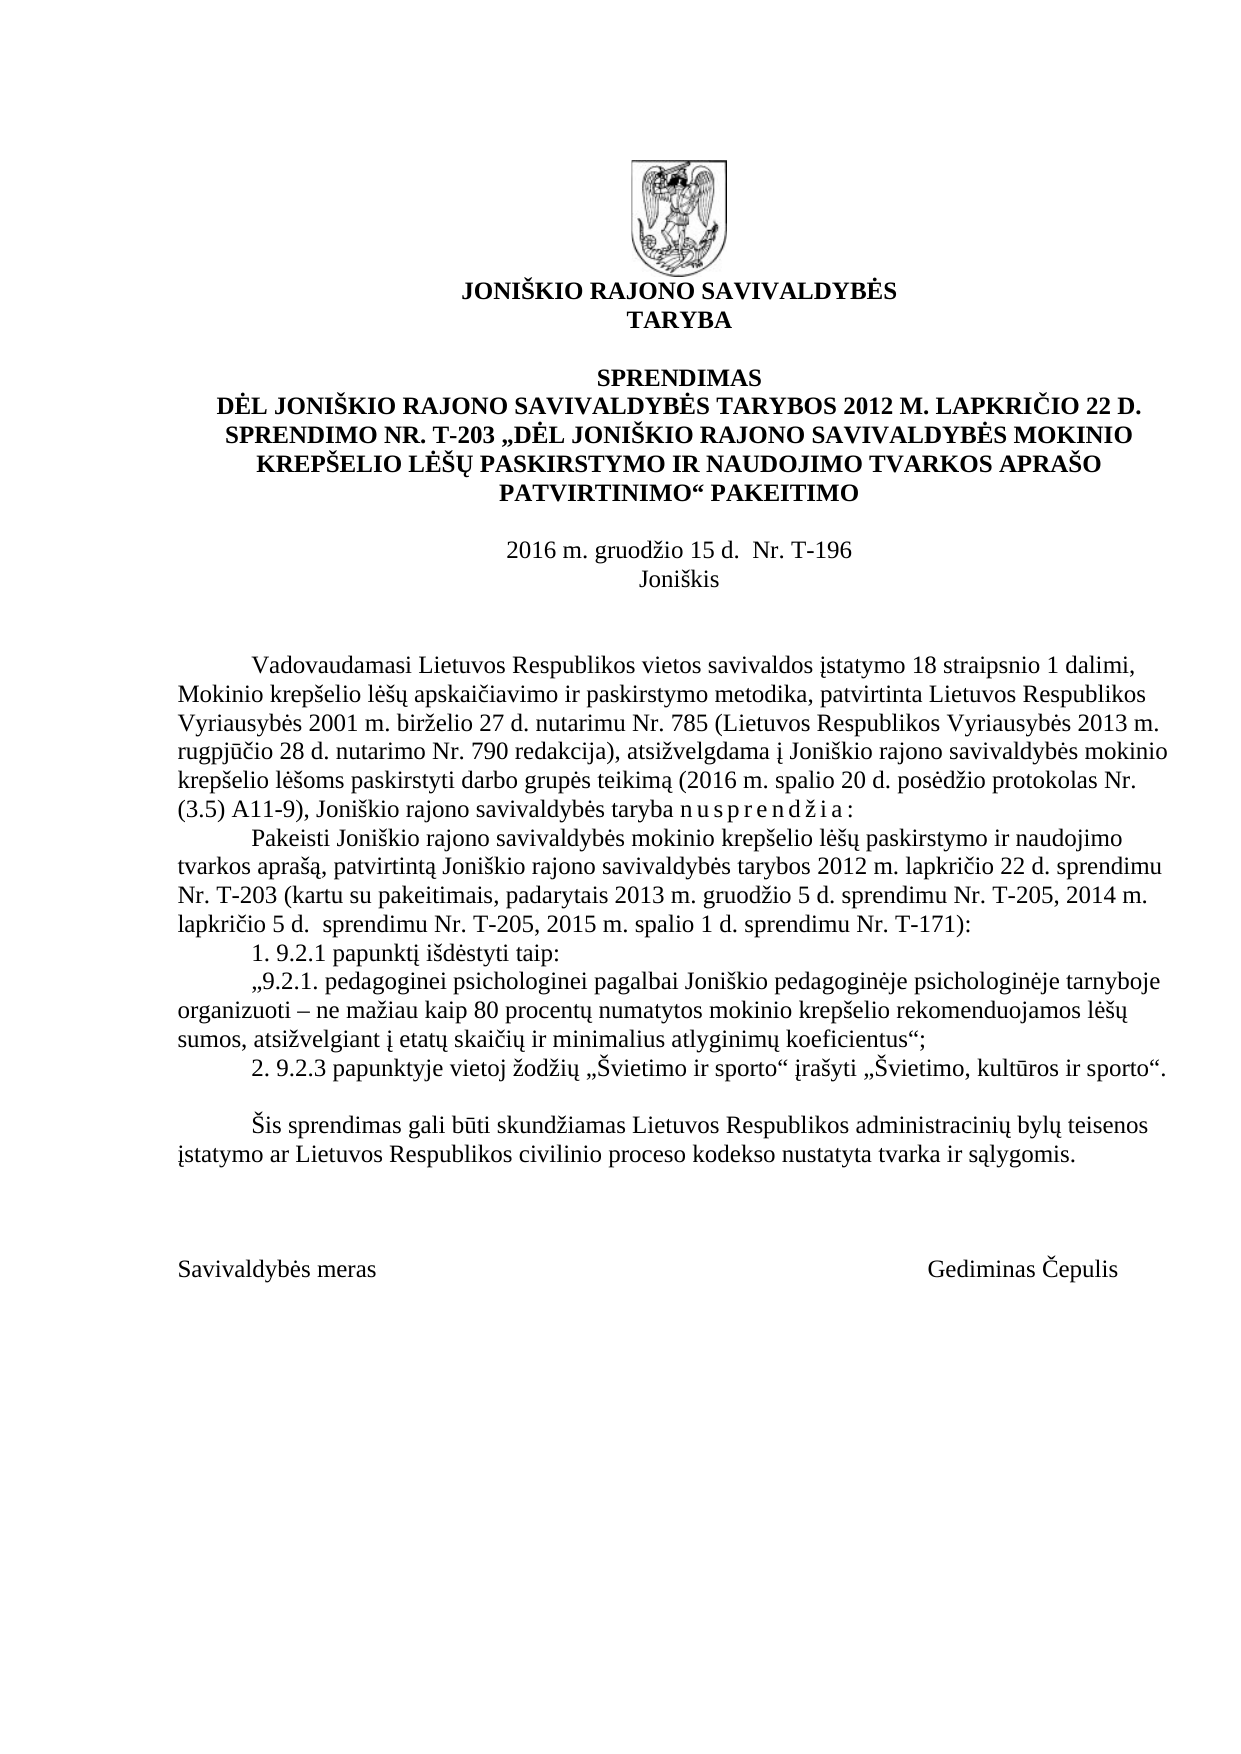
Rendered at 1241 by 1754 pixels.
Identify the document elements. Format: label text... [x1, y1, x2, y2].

text 1. 9.2.1 papunktį išdėstyti taip: [177, 938, 1181, 966]
text Savivaldybės meras Gediminas Čepulis [177, 1254, 1181, 1283]
text DĖL JONIŠKIO RAJONO SAVIVALDYBĖS TARYBOS 2012 M. LAPKRIČIO 22 D. SPRENDIMO NR. T-203 „DĖL JONIŠKIO RAJONO SAVIVALDYBĖS MOKINIO KREPŠELIO LĖŠŲ PASKIRSTYMO IR NAUDOJIMO TVARKOS APRAŠO PATVIRTINIMO“ PAKEITIMO [177, 391, 1181, 506]
text Joniškio rajono savivaldybės TARYBA [177, 276, 1181, 334]
text Joniškis [177, 564, 1181, 593]
text Pakeisti Joniškio rajono savivaldybės mokinio krepšelio lėšų paskirstymo ir naudojimo tvarkos aprašą, patvirtintą Joniškio rajono savivaldybės tarybos 2012 m. lapkričio 22 d. sprendimu Nr. T-203 (kartu su pakeitimais, padarytais 2013 m. gruodžio 5 d. sprendimu Nr. T-205, 2014 m. lapkričio 5 d. sprendimu Nr. T-205, 2015 m. spalio 1 d. sprendimu Nr. T-171): [177, 823, 1181, 938]
text SPRENDIMAS [177, 363, 1181, 391]
text 2016 m. gruodžio 15 d. Nr. T-196 [177, 535, 1181, 564]
text Vadovaudamasi Lietuvos Respublikos vietos savivaldos įstatymo 18 straipsnio 1 dalimi, Mokinio krepšelio lėšų apskaičiavimo ir paskirstymo metodika, patvirtinta Lietuvos Respublikos Vyriausybės 2001 m. birželio 27 d. nutarimu Nr. 785 (Lietuvos Respublikos Vyriausybės 2013 m. rugpjūčio 28 d. nutarimo Nr. 790 redakcija), atsižvelgdama į Joniškio rajono savivaldybės mokinio krepšelio lėšoms paskirstyti darbo grupės teikimą (2016 m. spalio 20 d. posėdžio protokolas Nr. (3.5) A11-9), Joniškio rajono savivaldybės taryba nusprendžia: [177, 650, 1181, 823]
text „9.2.1. pedagoginei psichologinei pagalbai Joniškio pedagoginėje psichologinėje tarnyboje organizuoti – ne mažiau kaip 80 procentų numatytos mokinio krepšelio rekomenduojamos lėšų sumos, atsižvelgiant į etatų skaičių ir minimalius atlyginimų koeficientus“; [177, 966, 1181, 1053]
text 2. 9.2.3 papunktyje vietoj žodžių „Švietimo ir sporto“ įrašyti „Švietimo, kultūros ir sporto“. [177, 1053, 1181, 1081]
text Šis sprendimas gali būti skundžiamas Lietuvos Respublikos administracinių bylų teisenos įstatymo ar Lietuvos Respublikos civilinio proceso kodekso nustatyta tvarka ir sąlygomis. [177, 1110, 1181, 1168]
